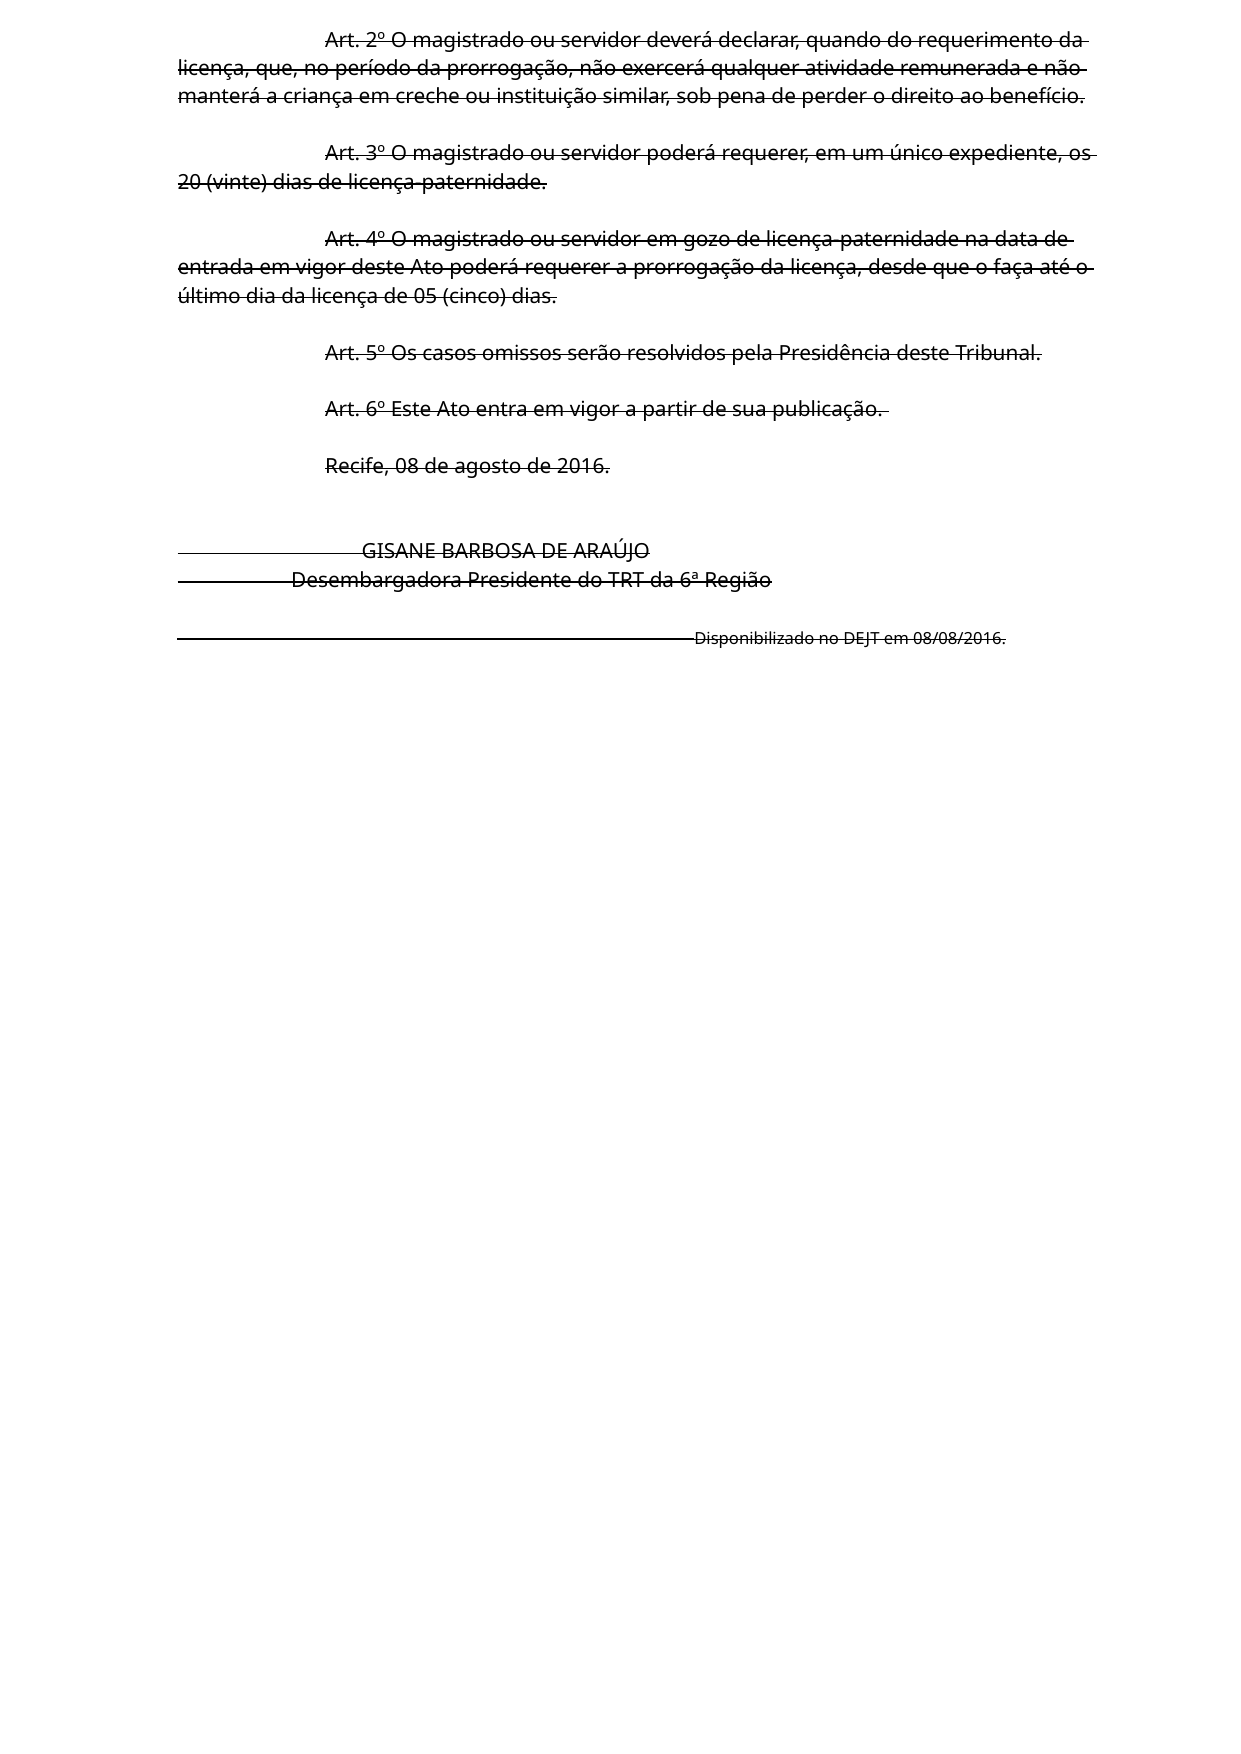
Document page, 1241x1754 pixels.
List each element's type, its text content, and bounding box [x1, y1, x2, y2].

text Recife, 08 de agosto de 2016. [177, 451, 1104, 480]
text Art. 3º O magistrado ou servidor poderá requerer, em um único expediente, os 20 (vinte) dias de licença-paternidade. [177, 138, 1104, 195]
text Art. 5º Os casos omissos serão resolvidos pela Presidência deste Tribunal. [177, 338, 1104, 366]
text Art. 4º O magistrado ou servidor em gozo de licença-paternidade na data de entrada em vigor deste Ato poderá requerer a prorrogação da licença, desde que o faça até o último dia da licença de 05 (cinco) dias. [177, 224, 1104, 309]
text GISANE BARBOSA DE ARAÚJO [177, 537, 1104, 565]
text Desembargadora Presidente do TRT da 6ª Região [177, 565, 1104, 593]
text Disponibilizado no DEJT em 08/08/2016. [177, 622, 1069, 650]
text Art. 2º O magistrado ou servidor deverá declarar, quando do requerimento da licença, que, no período da prorrogação, não exercerá qualquer atividade remunerada e não manterá a criança em creche ou instituição similar, sob pena de perder o direito ao benefício. [177, 25, 1104, 110]
text Art. 6º Este Ato entra em vigor a partir de sua publicação. [177, 394, 1104, 423]
